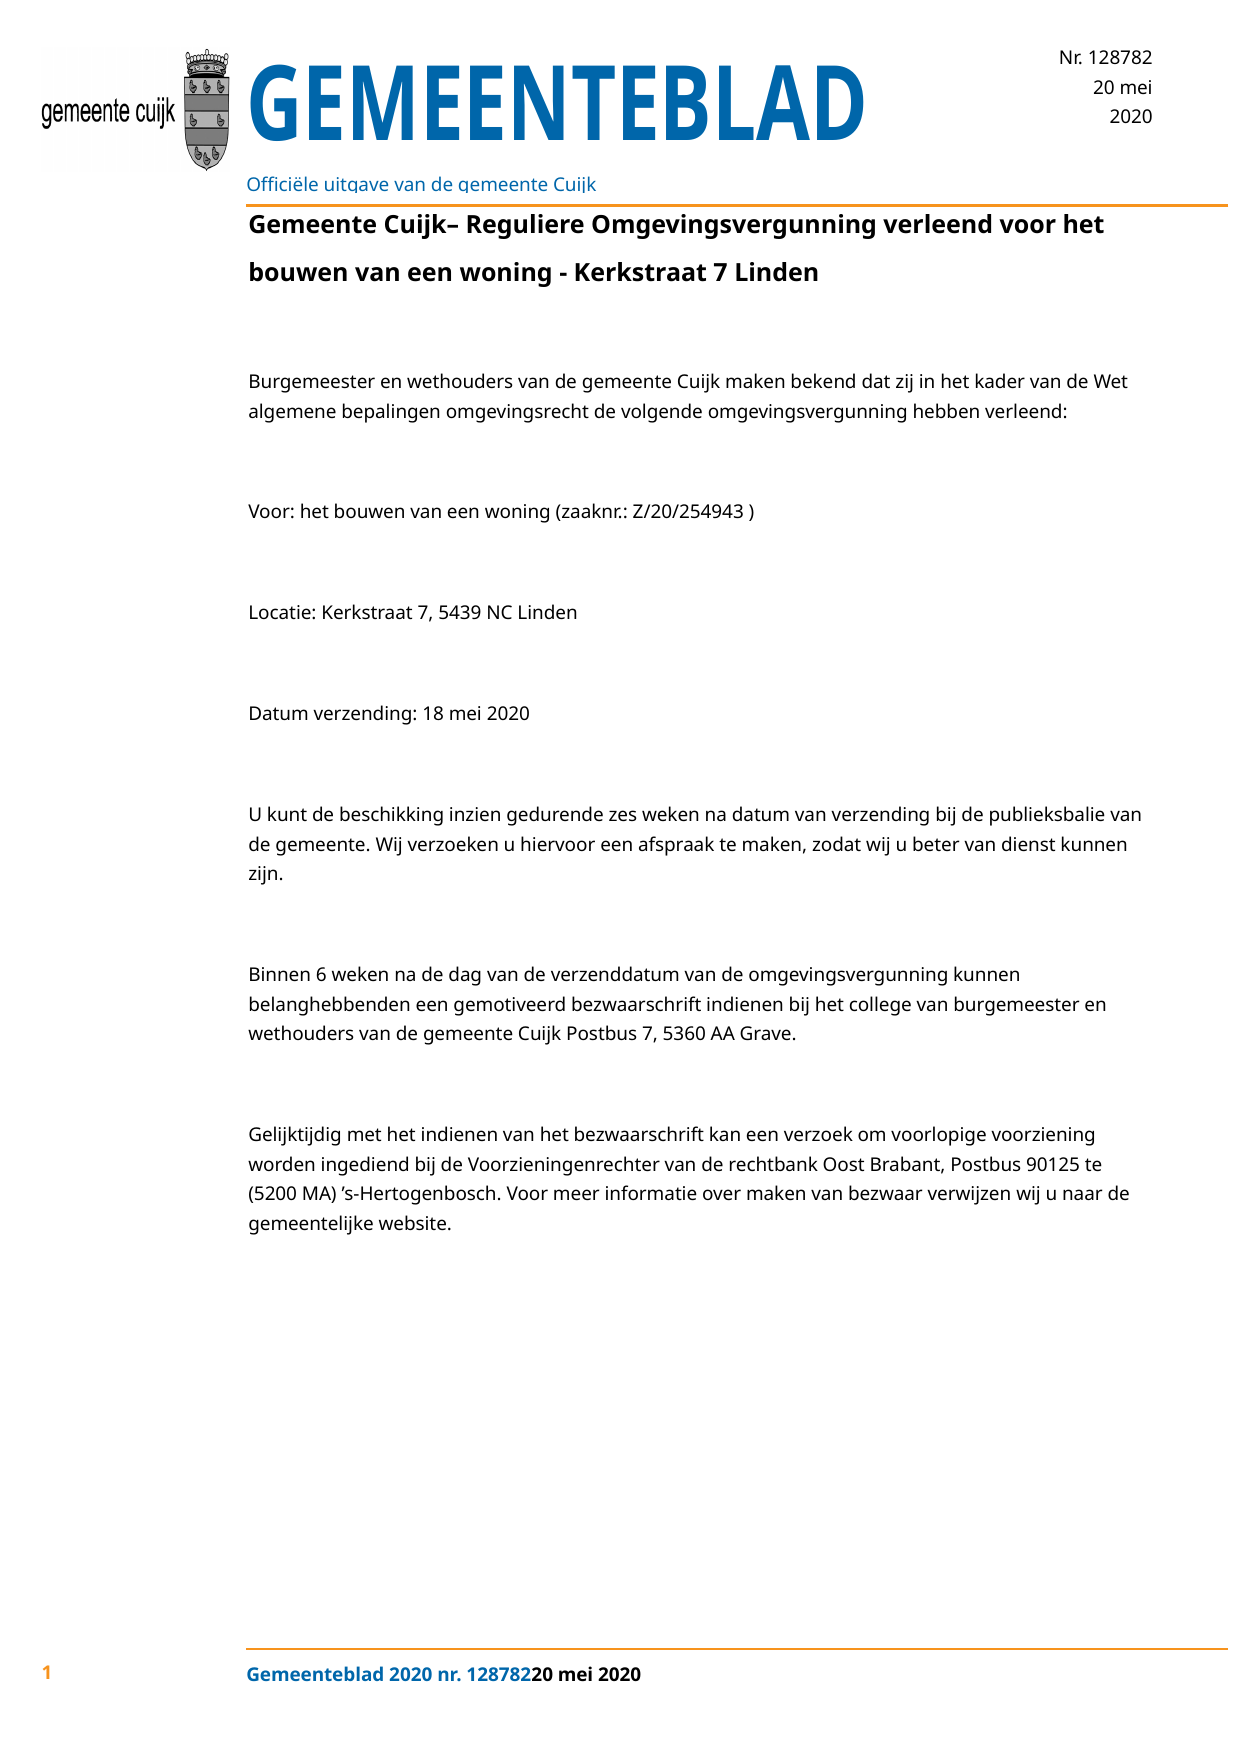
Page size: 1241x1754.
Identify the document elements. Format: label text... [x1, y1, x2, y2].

text Burgemeester en wethouders van de gemeente Cuijk maken bekend dat zij in het kader van de Wet algemene bepalingen omgevingsrecht de volgende omgevingsvergunning hebben verleend: [248, 368, 1152, 424]
text Gelijktijdig met het indienen van het bezwaarschrift kan een verzoek om voorlopige voorziening worden ingediend bij de Voorzieningenrechter van de rechtbank Oost Brabant, Postbus 90125 te (5200 MA) ’s-Hertogenbosch. Voor meer informatie over maken van bezwaar verwijzen wij u naar de gemeentelijke website. [248, 1121, 1152, 1236]
text Datum verzending: 18 mei 2020 [248, 700, 1152, 726]
text Gemeente Cuijk– Reguliere Omgevingsvergunning verleend voor het bouwen van een woning - Kerkstraat 7 Linden [248, 207, 1152, 288]
text Locatie: Kerkstraat 7, 5439 NC Linden [248, 599, 1152, 625]
text Binnen 6 weken na de dag van de verzenddatum van de omgevingsvergunning kunnen belanghebbenden een gemotiveerd bezwaarschrift indienen bij het college van burgemeester en wethouders van de gemeente Cuijk Postbus 7, 5360 AA Grave. [248, 961, 1152, 1046]
text U kunt de beschikking inzien gedurende zes weken na datum van verzending bij de publieksbalie van de gemeente. Wij verzoeken u hiervoor een afspraak te maken, zodat wij u beter van dienst kunnen zijn. [248, 801, 1152, 886]
picture [41, 47, 231, 172]
text Voor: het bouwen van een woning (zaaknr.: Z/20/254943 ) [248, 499, 1152, 524]
